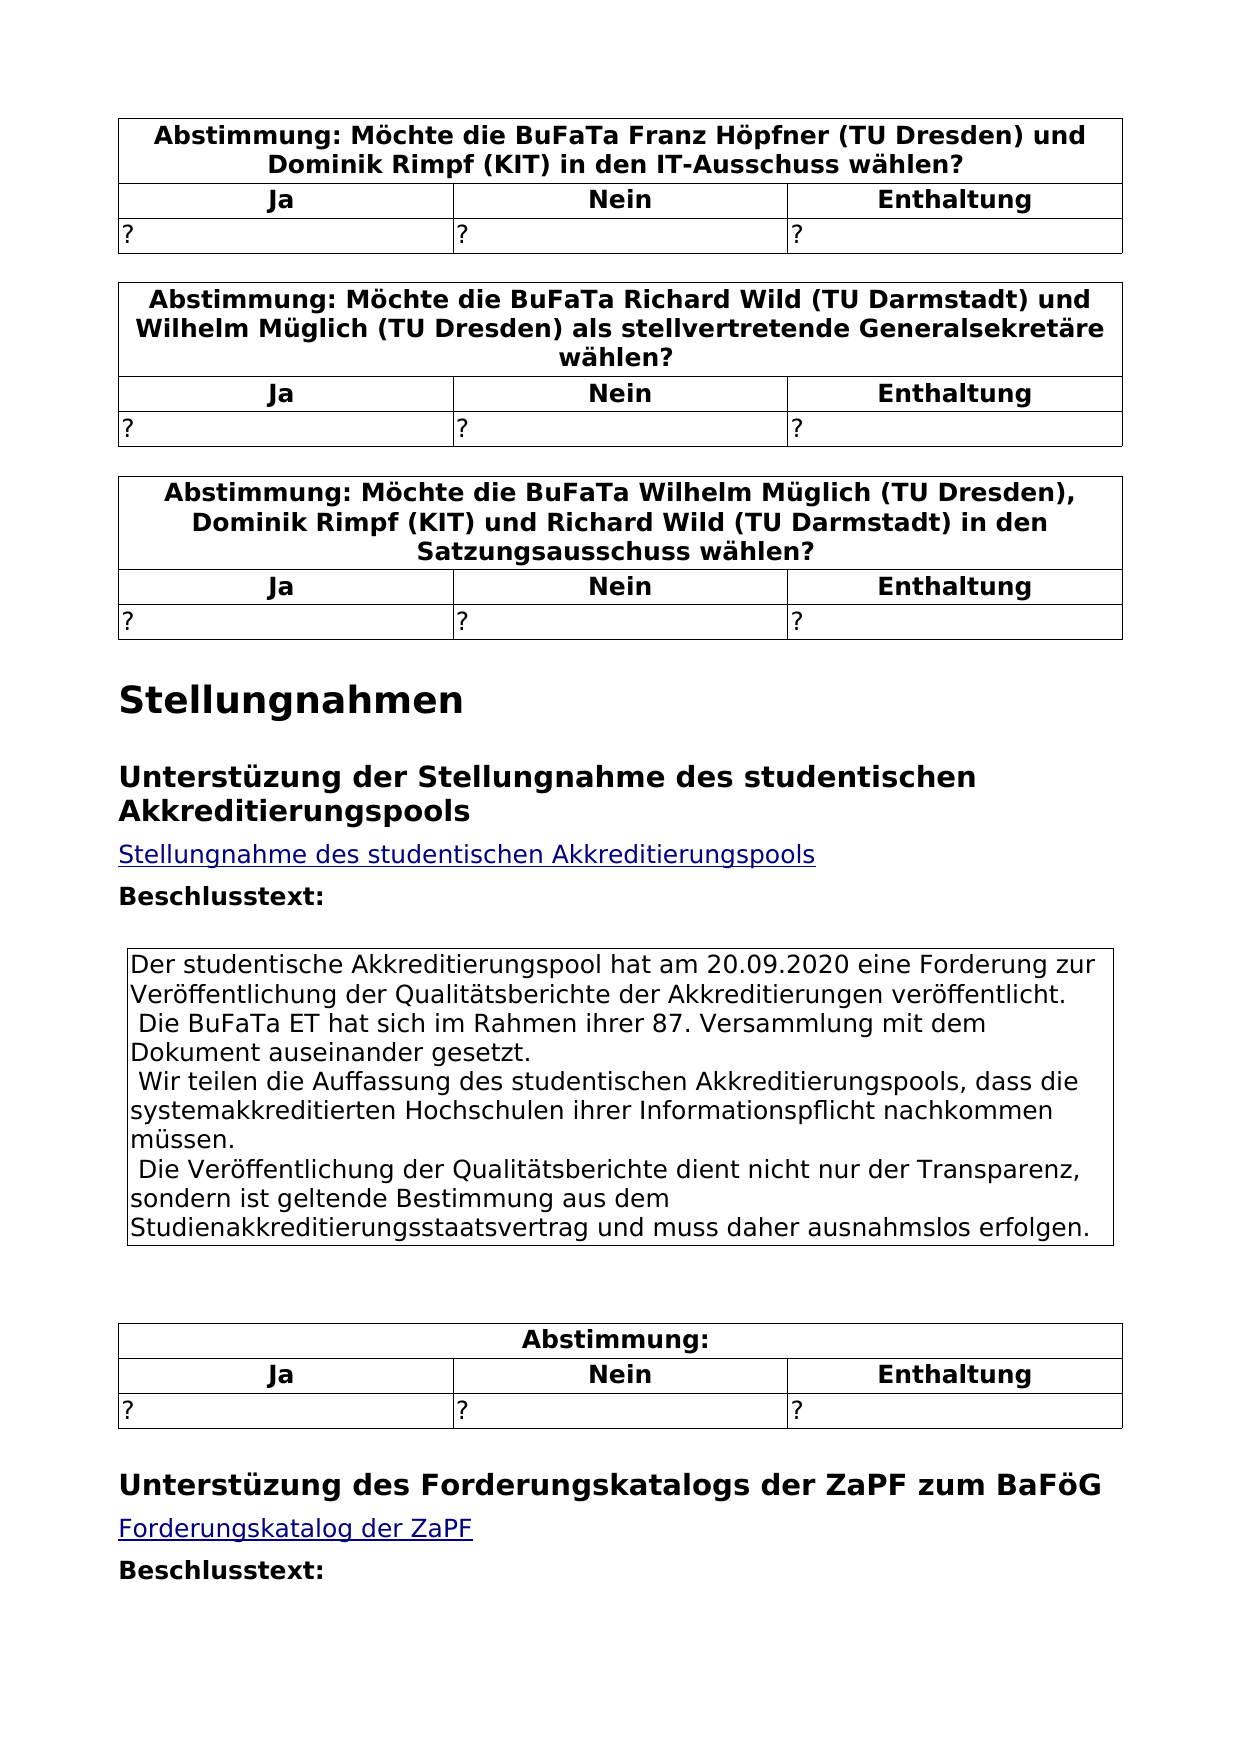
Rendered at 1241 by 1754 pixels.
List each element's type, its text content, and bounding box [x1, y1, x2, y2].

table_cell Enthaltung [788, 377, 1122, 411]
table_cell Ja [119, 377, 453, 411]
table_cell ? [454, 605, 787, 639]
text Beschlusstext: [118, 1556, 1122, 1585]
table_header Abstimmung: [119, 1324, 1122, 1358]
table_cell Nein [454, 1359, 787, 1393]
table_header Der studentische Akkreditierungspool hat am 20.09.2020 eine Forderung zur Veröffentlichung der Qualitätsberichte der Akkreditierungen veröffentlicht. Die BuFaTa ET hat sich im Rahmen ihrer 87. Versammlung mit dem Dokument auseinander gesetzt. Wir teilen die Auffassung des studentischen Akkreditierungspools, dass die systemakkreditierten Hochschulen ihrer Informationspflicht nachkommen müssen. Die Veröffentlichung der Qualitätsberichte dient nicht nur der Transparenz, sondern ist geltende Bestimmung aus dem Studienakkreditierungsstaatsvertrag und muss daher ausnahmslos erfolgen. [128, 949, 1113, 1245]
table_cell ? [119, 412, 453, 446]
table_cell Enthaltung [788, 184, 1122, 217]
text Stellungnahme des studentischen Akkreditierungspools [118, 841, 1122, 870]
table_cell Nein [454, 377, 787, 411]
table_cell Nein [454, 570, 787, 604]
table_cell ? [119, 1394, 453, 1428]
table_cell ? [788, 412, 1122, 446]
subtitle Unterstüzung des Forderungskatalogs der ZaPF zum BaFöG [118, 1468, 1122, 1502]
text Forderungskatalog der ZaPF [118, 1514, 1122, 1543]
table_cell Ja [119, 1359, 453, 1393]
table_cell ? [454, 412, 787, 446]
table_cell ? [119, 219, 453, 253]
table_cell ? [788, 219, 1122, 253]
table_cell ? [788, 605, 1122, 639]
table_cell Nein [454, 184, 787, 217]
table_cell ? [119, 605, 453, 639]
text Beschlusstext: [118, 882, 1122, 912]
table_cell ? [454, 219, 787, 253]
table_cell Ja [119, 570, 453, 604]
table_header Abstimmung: Möchte die BuFaTa Richard Wild (TU Darmstadt) und Wilhelm Müglich (TU Dresden) als stellvertretende Generalsekretäre wählen? [119, 283, 1122, 376]
table_cell Enthaltung [788, 1359, 1122, 1393]
table_cell Ja [119, 184, 453, 217]
table_cell Enthaltung [788, 570, 1122, 604]
table_header Abstimmung: Möchte die BuFaTa Franz Höpfner (TU Dresden) und Dominik Rimpf (KIT) in den IT-Ausschuss wählen? [119, 119, 1122, 182]
table_cell ? [788, 1394, 1122, 1428]
subtitle Unterstüzung der Stellungnahme des studentischen Akkreditierungspools [118, 760, 1122, 828]
table_header Abstimmung: Möchte die BuFaTa Wilhelm Müglich (TU Dresden), Dominik Rimpf (KIT) und Richard Wild (TU Darmstadt) in den Satzungsausschuss wählen? [119, 477, 1122, 569]
table_cell ? [454, 1394, 787, 1428]
subtitle Stellungnahmen [118, 679, 1122, 723]
